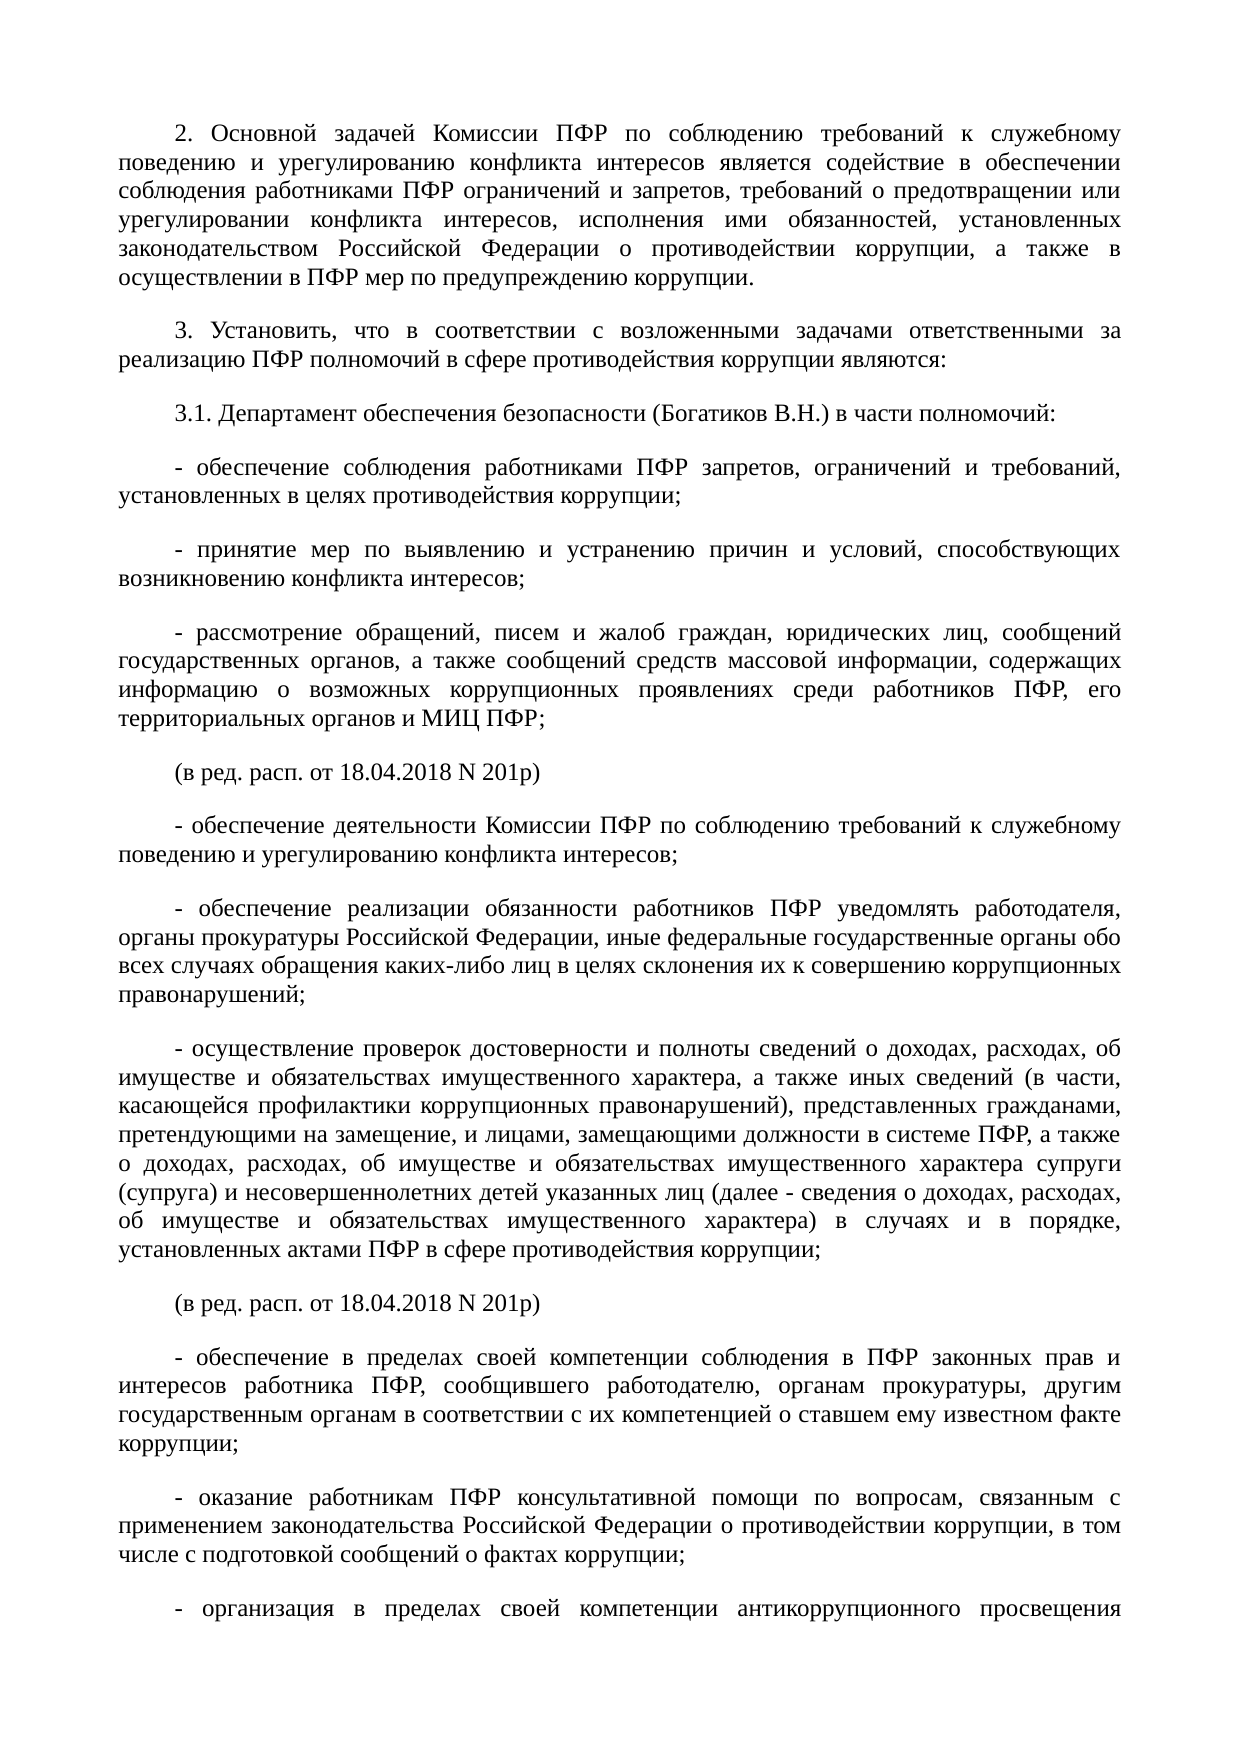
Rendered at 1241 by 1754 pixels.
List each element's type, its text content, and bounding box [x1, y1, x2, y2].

text - рассмотрение обращений, писем и жалоб граждан, юридических лиц, сообщений государственных органов, а также сообщений средств массовой информации, содержащих информацию о возможных коррупционных проявлениях среди работников ПФР, его территориальных органов и МИЦ ПФР; [118, 617, 1122, 732]
text - обеспечение соблюдения работниками ПФР запретов, ограничений и требований, установленных в целях противодействия коррупции; [118, 452, 1122, 509]
text - оказание работникам ПФР консультативной помощи по вопросам, связанным с применением законодательства Российской Федерации о противодействии коррупции, в том числе с подготовкой сообщений о фактах коррупции; [118, 1482, 1122, 1568]
text - организация в пределах своей компетенции антикоррупционного просвещения [118, 1593, 1122, 1622]
text (в ред. расп. от 18.04.2018 N 201р) [118, 1288, 1122, 1317]
text - принятие мер по выявлению и устранению причин и условий, способствующих возникновению конфликта интересов; [118, 534, 1122, 592]
text 3.1. Департамент обеспечения безопасности (Богатиков В.Н.) в части полномочий: [118, 398, 1122, 427]
text - обеспечение в пределах своей компетенции соблюдения в ПФР законных прав и интересов работника ПФР, сообщившего работодателю, органам прокуратуры, другим государственным органам в соответствии с их компетенцией о ставшем ему известном факте коррупции; [118, 1342, 1122, 1457]
text - осуществление проверок достоверности и полноты сведений о доходах, расходах, об имуществе и обязательствах имущественного характера, а также иных сведений (в части, касающейся профилактики коррупционных правонарушений), представленных гражданами, претендующими на замещение, и лицами, замещающими должности в системе ПФР, а также о доходах, расходах, об имуществе и обязательствах имущественного характера супруги (супруга) и несовершеннолетних детей указанных лиц (далее - сведения о доходах, расходах, об имуществе и обязательствах имущественного характера) в случаях и в порядке, установленных актами ПФР в сфере противодействия коррупции; [118, 1033, 1122, 1263]
text 2. Основной задачей Комиссии ПФР по соблюдению требований к служебному поведению и урегулированию конфликта интересов является содействие в обеспечении соблюдения работниками ПФР ограничений и запретов, требований о предотвращении или урегулировании конфликта интересов, исполнения ими обязанностей, установленных законодательством Российской Федерации о противодействии коррупции, а также в осуществлении в ПФР мер по предупреждению коррупции. [118, 118, 1122, 291]
text 3. Установить, что в соответствии с возложенными задачами ответственными за реализацию ПФР полномочий в сфере противодействия коррупции являются: [118, 316, 1122, 373]
text - обеспечение деятельности Комиссии ПФР по соблюдению требований к служебному поведению и урегулированию конфликта интересов; [118, 811, 1122, 868]
text (в ред. расп. от 18.04.2018 N 201р) [118, 757, 1122, 786]
text - обеспечение реализации обязанности работников ПФР уведомлять работодателя, органы прокуратуры Российской Федерации, иные федеральные государственные органы обо всех случаях обращения каких-либо лиц в целях склонения их к совершению коррупционных правонарушений; [118, 893, 1122, 1008]
